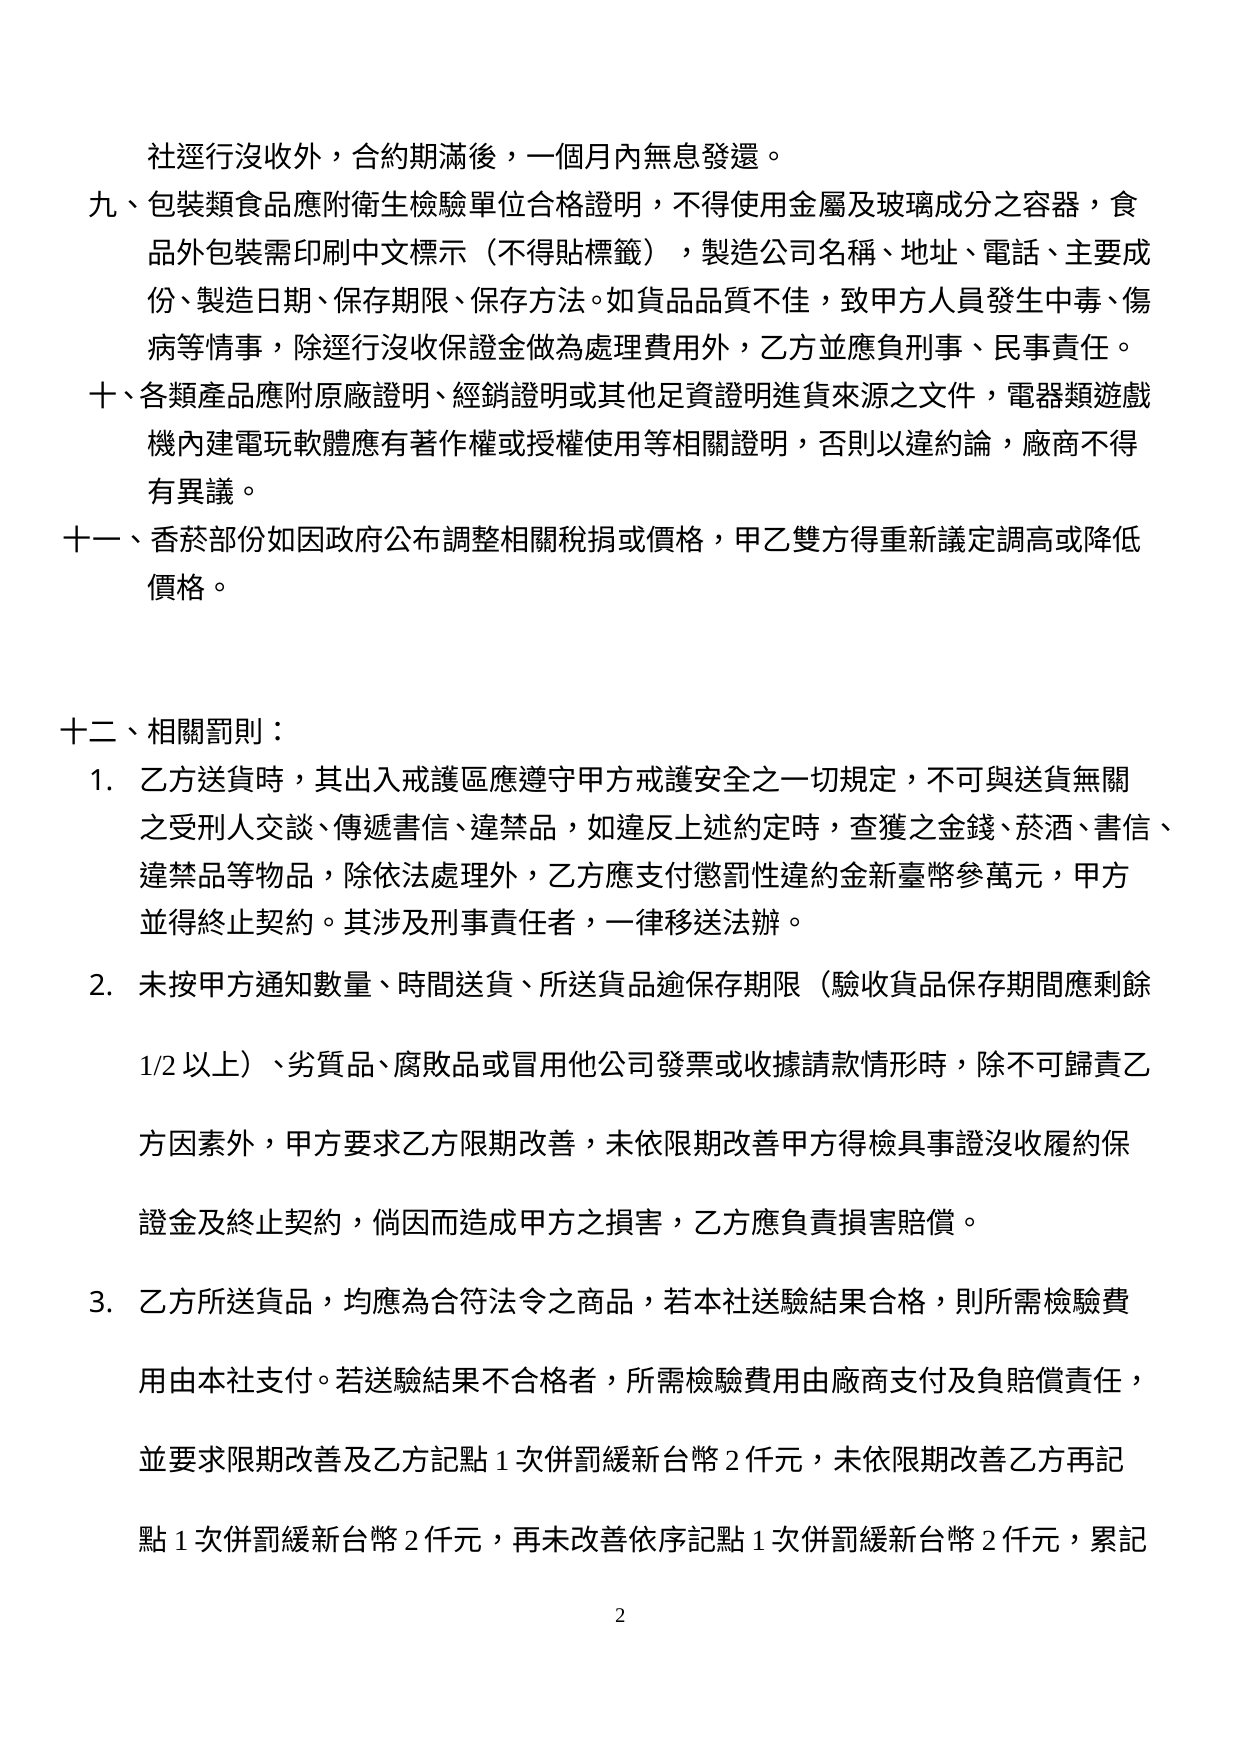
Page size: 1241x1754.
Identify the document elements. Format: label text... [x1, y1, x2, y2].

list 乙方所送貨品，均應為合符法令之商品，若本社送驗結果合格，則所需檢驗費用由本社支付。若送驗結果不合格者，所需檢驗費用由廠商支付及負賠償責任，並要求限期改善及乙方記點1次併罰緩新台幣2仟元，未依限期改善乙方再記點1次併罰緩新台幣2仟元，再未改善依序記點1次併罰緩新台幣2仟元，累記 [89, 1260, 1152, 1577]
text 社逕行沒收外，合約期滿後，一個月內無息發還。 [89, 129, 1152, 177]
list 乙方送貨時，其出入戒護區應遵守甲方戒護安全之一切規定，不可與送貨無關之受刑人交談、傳遞書信、違禁品，如違反上述約定時，查獲之金錢、菸酒、書信、違禁品等物品，除依法處理外，乙方應支付懲罰性違約金新臺幣參萬元，甲方並得終止契約。其涉及刑事責任者，一律移送法辦。 [89, 752, 1152, 943]
text 十一、香菸部份如因政府公布調整相關稅捐或價格，甲乙雙方得重新議定調高或降低價格。 [63, 512, 1152, 608]
list 未按甲方通知數量、時間送貨、所送貨品逾保存期限（驗收貨品保存期間應剩餘1/2以上）、劣質品、腐敗品或冒用他公司發票或收據請款情形時，除不可歸責乙方因素外，甲方要求乙方限期改善，未依限期改善甲方得檢具事證沒收履約保證金及終止契約，倘因而造成甲方之損害，乙方應負責損害賠償。 [89, 943, 1152, 1260]
text 十二、相關罰則： [59, 704, 1152, 752]
text 九、包裝類食品應附衛生檢驗單位合格證明，不得使用金屬及玻璃成分之容器，食品外包裝需印刷中文標示（不得貼標籤），製造公司名稱、地址、電話、主要成份、製造日期、保存期限、保存方法。如貨品品質不佳，致甲方人員發生中毒、傷病等情事，除逕行沒收保證金做為處理費用外，乙方並應負刑事、民事責任。 [89, 177, 1152, 368]
text 十、各類產品應附原廠證明、經銷證明或其他足資證明進貨來源之文件，電器類遊戲機內建電玩軟體應有著作權或授權使用等相關證明，否則以違約論，廠商不得有異議。 [89, 368, 1152, 512]
